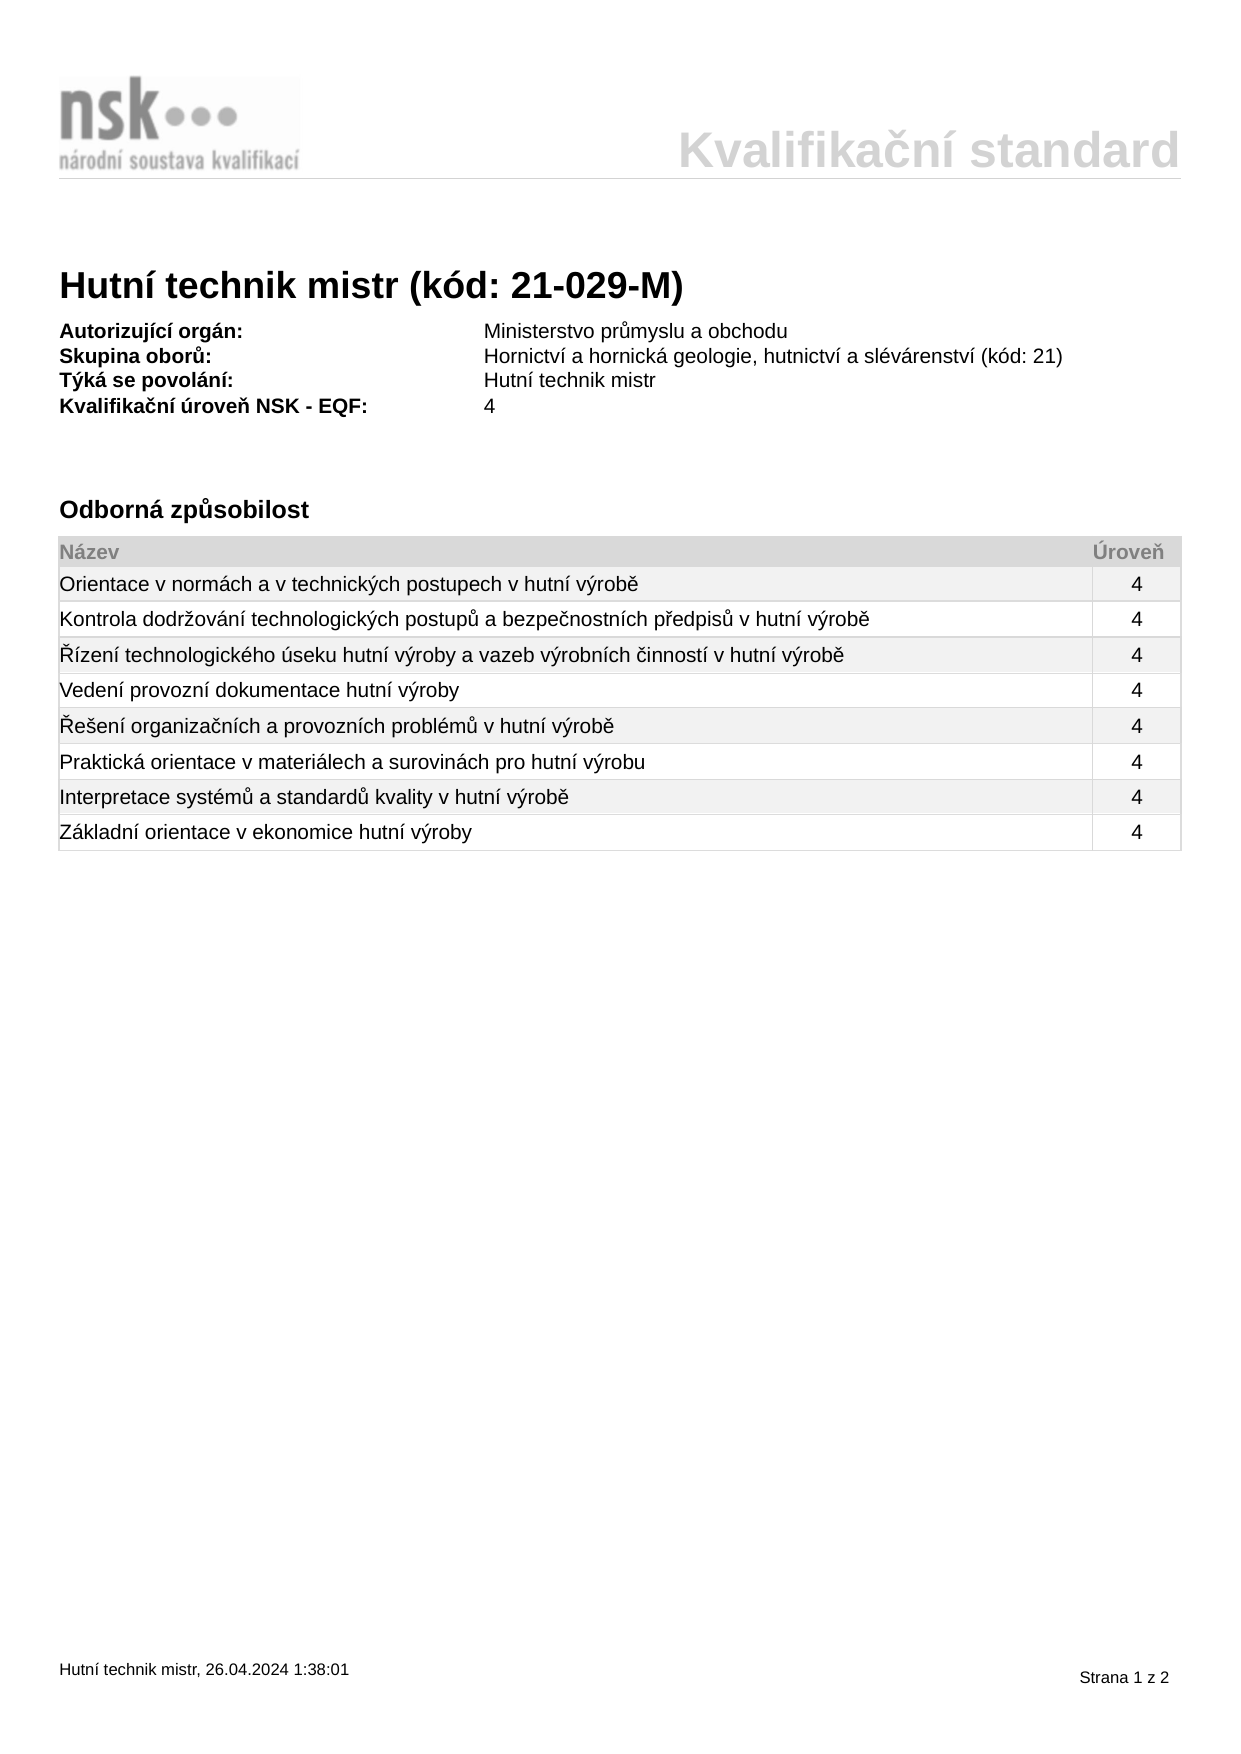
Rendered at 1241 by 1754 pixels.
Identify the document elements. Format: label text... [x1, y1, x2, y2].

table_cell [1169, 1660, 1181, 1696]
table_cell [1093, 1150, 1169, 1404]
table_cell 4 [484, 394, 1181, 417]
table_cell Vedení provozní dokumentace hutní výroby [60, 674, 1092, 707]
table_cell Skupina oborů: [59, 344, 483, 368]
table_cell 4 [1093, 780, 1180, 813]
table_cell [626, 196, 862, 224]
table_cell [1093, 418, 1169, 489]
table_cell [620, 851, 626, 1149]
table_cell [626, 418, 862, 489]
table_cell [59, 179, 1181, 196]
table_cell [862, 851, 1093, 1149]
table_cell Řešení organizačních a provozních problémů v hutní výrobě [60, 708, 1092, 743]
table_cell [1093, 851, 1169, 1149]
table_cell [1169, 196, 1181, 224]
table_cell [620, 196, 626, 224]
table_cell Interpretace systémů a standardů kvality v hutní výrobě [60, 780, 1092, 813]
table_header [621, 59, 626, 172]
table_cell [484, 1150, 620, 1404]
table_cell [1093, 196, 1169, 224]
table_cell 4 [1093, 708, 1180, 743]
table_cell [626, 851, 862, 1149]
table_cell Hornictví a hornická geologie, hutnictví a slévárenství (kód: 21) [484, 344, 1181, 368]
table_cell [1093, 1405, 1169, 1659]
table_header Kvalifikační standard [626, 59, 1181, 178]
table_cell Praktická orientace v materiálech a surovinách pro hutní výrobu [60, 744, 1092, 779]
table_cell [1169, 1405, 1181, 1659]
table_cell [620, 307, 626, 319]
table_cell [484, 1405, 620, 1659]
table_cell [1093, 524, 1169, 536]
table_cell 4 [1093, 602, 1180, 636]
table_cell Strana 1 z 2 [862, 1660, 1169, 1696]
table_cell [626, 1150, 862, 1404]
table_cell [59, 524, 483, 536]
table_cell [484, 524, 620, 536]
table_cell 4 [1093, 638, 1180, 672]
table_cell 4 [1093, 744, 1180, 779]
table_cell Hutní technik mistr, 26.04.2024 1:38:01 [59, 1660, 862, 1696]
table_cell [862, 1150, 1093, 1404]
table_cell 4 [1093, 674, 1180, 707]
table_cell [626, 1405, 862, 1659]
table_cell [59, 307, 483, 319]
table_cell 4 [1093, 815, 1180, 849]
table_cell [620, 524, 626, 536]
table_cell [1169, 418, 1181, 489]
table_cell [1169, 1150, 1181, 1404]
table_cell [862, 1405, 1093, 1659]
table_cell Kontrola dodržování technologických postupů a bezpečnostních předpisů v hutní výrobě [60, 602, 1092, 636]
table_cell [484, 196, 620, 224]
table_cell [59, 1405, 483, 1659]
table_cell [862, 524, 1093, 536]
table_cell [59, 196, 483, 224]
table_cell [1169, 851, 1181, 1149]
table_cell [862, 307, 1093, 319]
table_cell [59, 418, 483, 489]
table_cell [1169, 307, 1181, 319]
picture [58, 59, 621, 172]
table_cell 4 [1093, 567, 1180, 600]
table_cell [484, 307, 620, 319]
table_cell [620, 1405, 626, 1659]
table_cell [626, 307, 862, 319]
table_cell Řízení technologického úseku hutní výroby a vazeb výrobních činností v hutní výrobě [60, 638, 1092, 672]
table_cell [484, 418, 620, 489]
table_cell Kvalifikační úroveň NSK - EQF: [59, 394, 483, 417]
table_cell [620, 418, 626, 489]
table_cell [484, 851, 620, 1149]
table_cell [1093, 307, 1169, 319]
table_cell [862, 418, 1093, 489]
table_cell Orientace v normách a v technických postupech v hutní výrobě [60, 567, 1092, 600]
table_cell Ministerstvo průmyslu a obchodu [484, 319, 1181, 344]
table_cell [1169, 524, 1181, 536]
table_cell [59, 851, 483, 1149]
table_cell Hutní technik mistr (kód: 21-029-M) [59, 224, 1181, 307]
table_cell Týká se povolání: [59, 368, 483, 392]
table_cell [484, 172, 620, 178]
table_cell [59, 1150, 483, 1404]
table_cell [59, 172, 483, 178]
table_cell [626, 524, 862, 536]
table_cell Hutní technik mistr [484, 368, 1181, 393]
table_cell [620, 1150, 626, 1404]
table_cell [862, 196, 1093, 224]
table_cell Úroveň [1093, 537, 1180, 566]
table_cell Odborná způsobilost [59, 489, 1181, 524]
table_cell Autorizující orgán: [59, 319, 483, 343]
table_cell Základní orientace v ekonomice hutní výroby [60, 815, 1092, 849]
table_cell Název [60, 537, 1092, 566]
